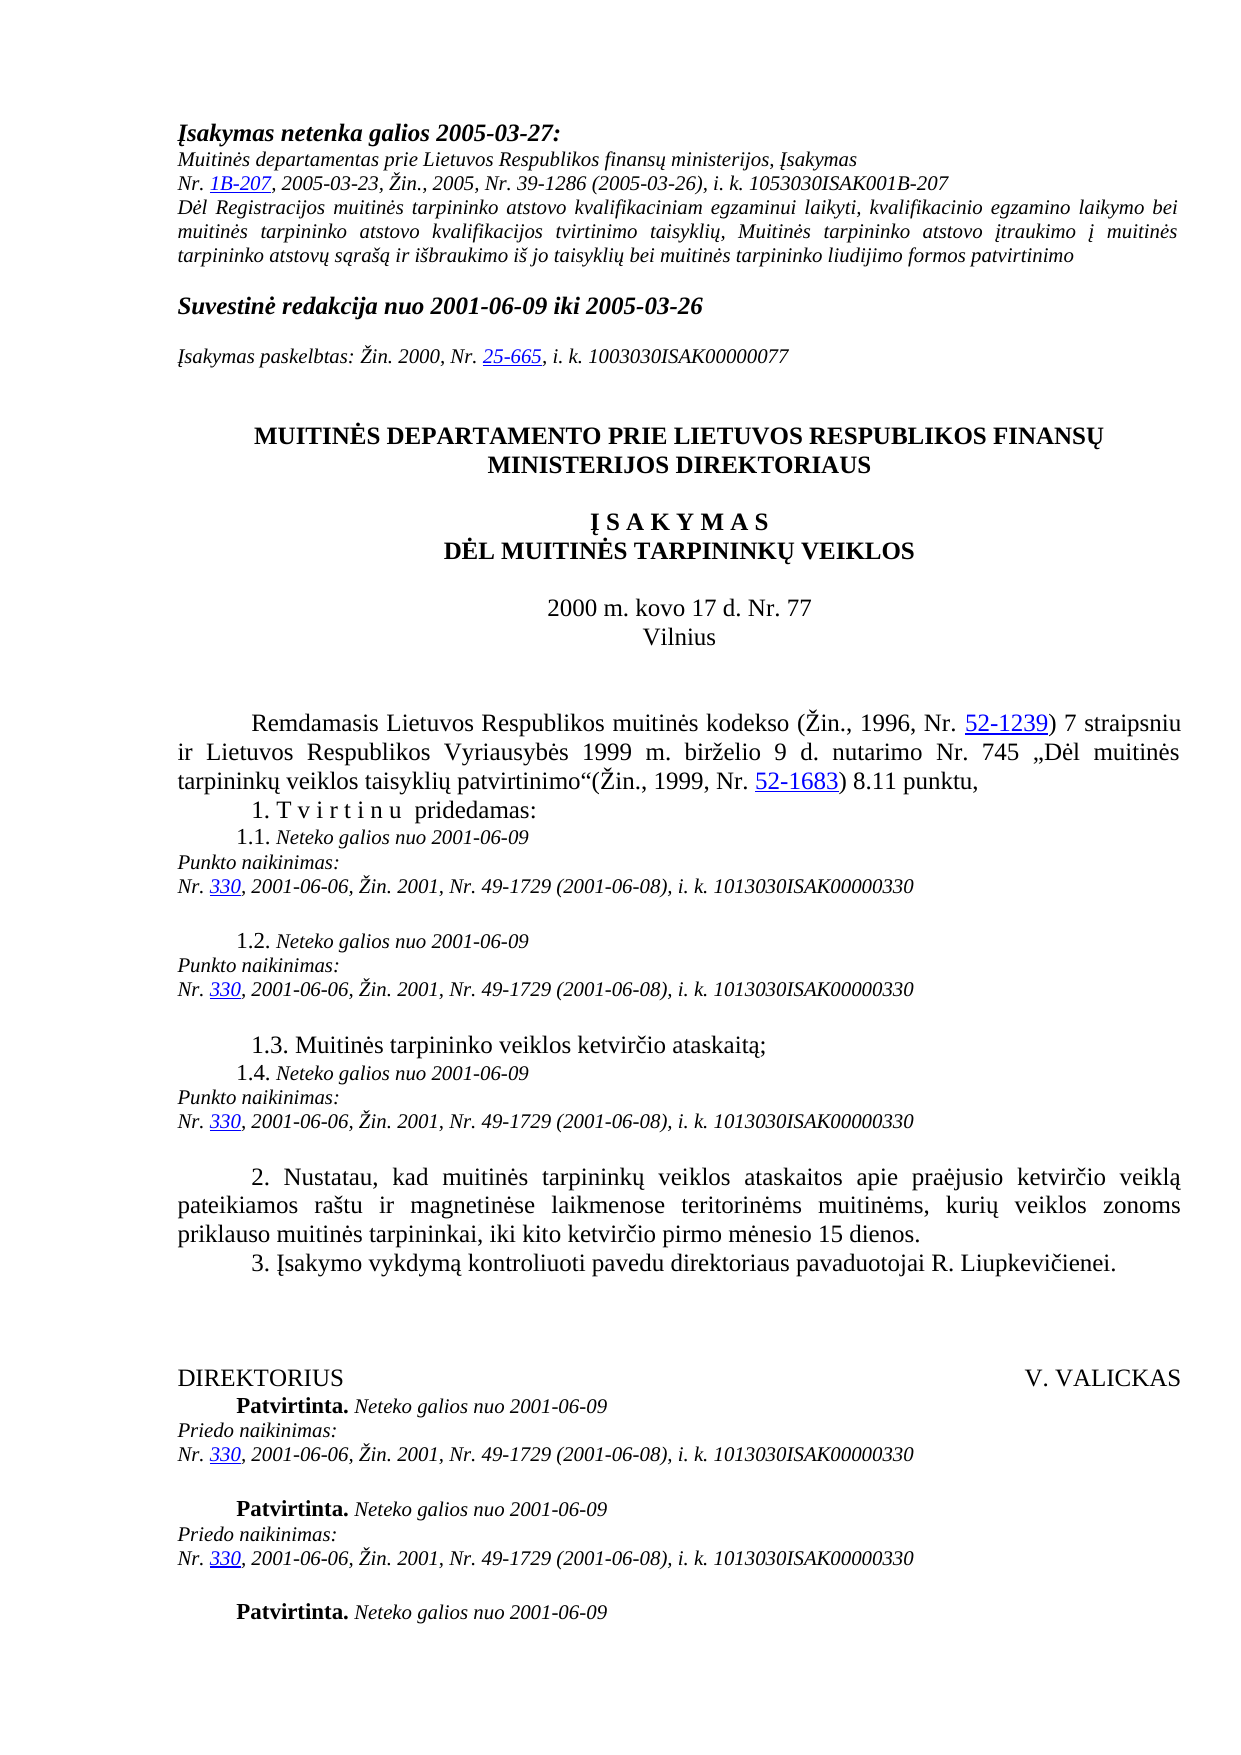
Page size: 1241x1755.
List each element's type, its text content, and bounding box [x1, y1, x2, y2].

text Nr. 330, 2001-06-06, Žin. 2001, Nr. 49-1729 (2001-06-08), i. k. 1013030ISAK00000330 [177, 1442, 1181, 1466]
text Nr. 330, 2001-06-06, Žin. 2001, Nr. 49-1729 (2001-06-08), i. k. 1013030ISAK00000330 [177, 874, 1181, 898]
text Nr. 330, 2001-06-06, Žin. 2001, Nr. 49-1729 (2001-06-08), i. k. 1013030ISAK00000330 [177, 1546, 1181, 1569]
text Punkto naikinimas: [177, 850, 1181, 874]
text Nr. 330, 2001-06-06, Žin. 2001, Nr. 49-1729 (2001-06-08), i. k. 1013030ISAK00000330 [177, 977, 1181, 1001]
text DIREKTORIUS V. VALICKAS [177, 1363, 1181, 1392]
text Punkto naikinimas: [177, 1085, 1181, 1109]
text Vilnius [177, 622, 1181, 651]
text 2. Nustatau, kad muitinės tarpininkų veiklos ataskaitos apie praėjusio ketvirčio veiklą pateikiamos raštu ir magnetinėse laikmenose teritorinėms muitinėms, kurių veiklos zonoms priklauso muitinės tarpininkai, iki kito ketvirčio pirmo mėnesio 15 dienos. [177, 1162, 1181, 1248]
text MUITINĖS DEPARTAMENTO PRIE LIETUVOS RESPUBLIKOS FINANSŲ MINISTERIJOS DIREKTORIAUS [177, 421, 1181, 478]
text 1.4. Neteko galios nuo 2001-06-09 [177, 1059, 1181, 1085]
text Patvirtinta. Neteko galios nuo 2001-06-09 [177, 1598, 1181, 1625]
text Į S A K Y M A S [177, 507, 1181, 536]
text Priedo naikinimas: [177, 1418, 1181, 1442]
text 3. Įsakymo vykdymą kontroliuoti pavedu direktoriaus pavaduotojai R. Liupkevičienei. [177, 1248, 1181, 1277]
text Įsakymas netenka galios 2005-03-27: [177, 118, 1181, 147]
text Patvirtinta. Neteko galios nuo 2001-06-09 [177, 1495, 1181, 1521]
text Priedo naikinimas: [177, 1521, 1181, 1546]
text Nr. 330, 2001-06-06, Žin. 2001, Nr. 49-1729 (2001-06-08), i. k. 1013030ISAK00000330 [177, 1109, 1181, 1133]
text 1.3. Muitinės tarpininko veiklos ketvirčio ataskaitą; [177, 1030, 1181, 1059]
text Muitinės departamentas prie Lietuvos Respublikos finansų ministerijos, Įsakymas [177, 147, 1181, 171]
text 2000 m. kovo 17 d. Nr. 77 [177, 593, 1181, 622]
text Dėl Registracijos muitinės tarpininko atstovo kvalifikaciniam egzaminui laikyti, kvalifikacinio egzamino laikymo bei muitinės tarpininko atstovo kvalifikacijos tvirtinimo taisyklių, Muitinės tarpininko atstovo įtraukimo į muitinės tarpininko atstovų sąrašą ir išbraukimo iš jo taisyklių bei muitinės tarpininko liudijimo formos patvirtinimo [177, 195, 1181, 267]
text Įsakymas paskelbtas: Žin. 2000, Nr. 25-665, i. k. 1003030ISAK00000077 [177, 344, 1181, 368]
text 1.1. Neteko galios nuo 2001-06-09 [177, 823, 1181, 850]
text Suvestinė redakcija nuo 2001-06-09 iki 2005-03-26 [177, 291, 1181, 320]
text DĖL MUITINĖS TARPININKŲ VEIKLOS [177, 536, 1181, 565]
text Patvirtinta. Neteko galios nuo 2001-06-09 [177, 1392, 1181, 1418]
text 1.2. Neteko galios nuo 2001-06-09 [177, 927, 1181, 953]
text Punkto naikinimas: [177, 953, 1181, 977]
text Nr. 1B-207, 2005-03-23, Žin., 2005, Nr. 39-1286 (2005-03-26), i. k. 1053030ISAK001B-207 [177, 171, 1181, 195]
text 1. Tvirtinu pridedamas: [177, 795, 1181, 823]
text Remdamasis Lietuvos Respublikos muitinės kodekso (Žin., 1996, Nr. 52-1239) 7 straipsniu ir Lietuvos Respublikos Vyriausybės 1999 m. birželio 9 d. nutarimo Nr. 745 „Dėl muitinės tarpininkų veiklos taisyklių patvirtinimo“(Žin., 1999, Nr. 52-1683) 8.11 punktu, [177, 708, 1181, 795]
